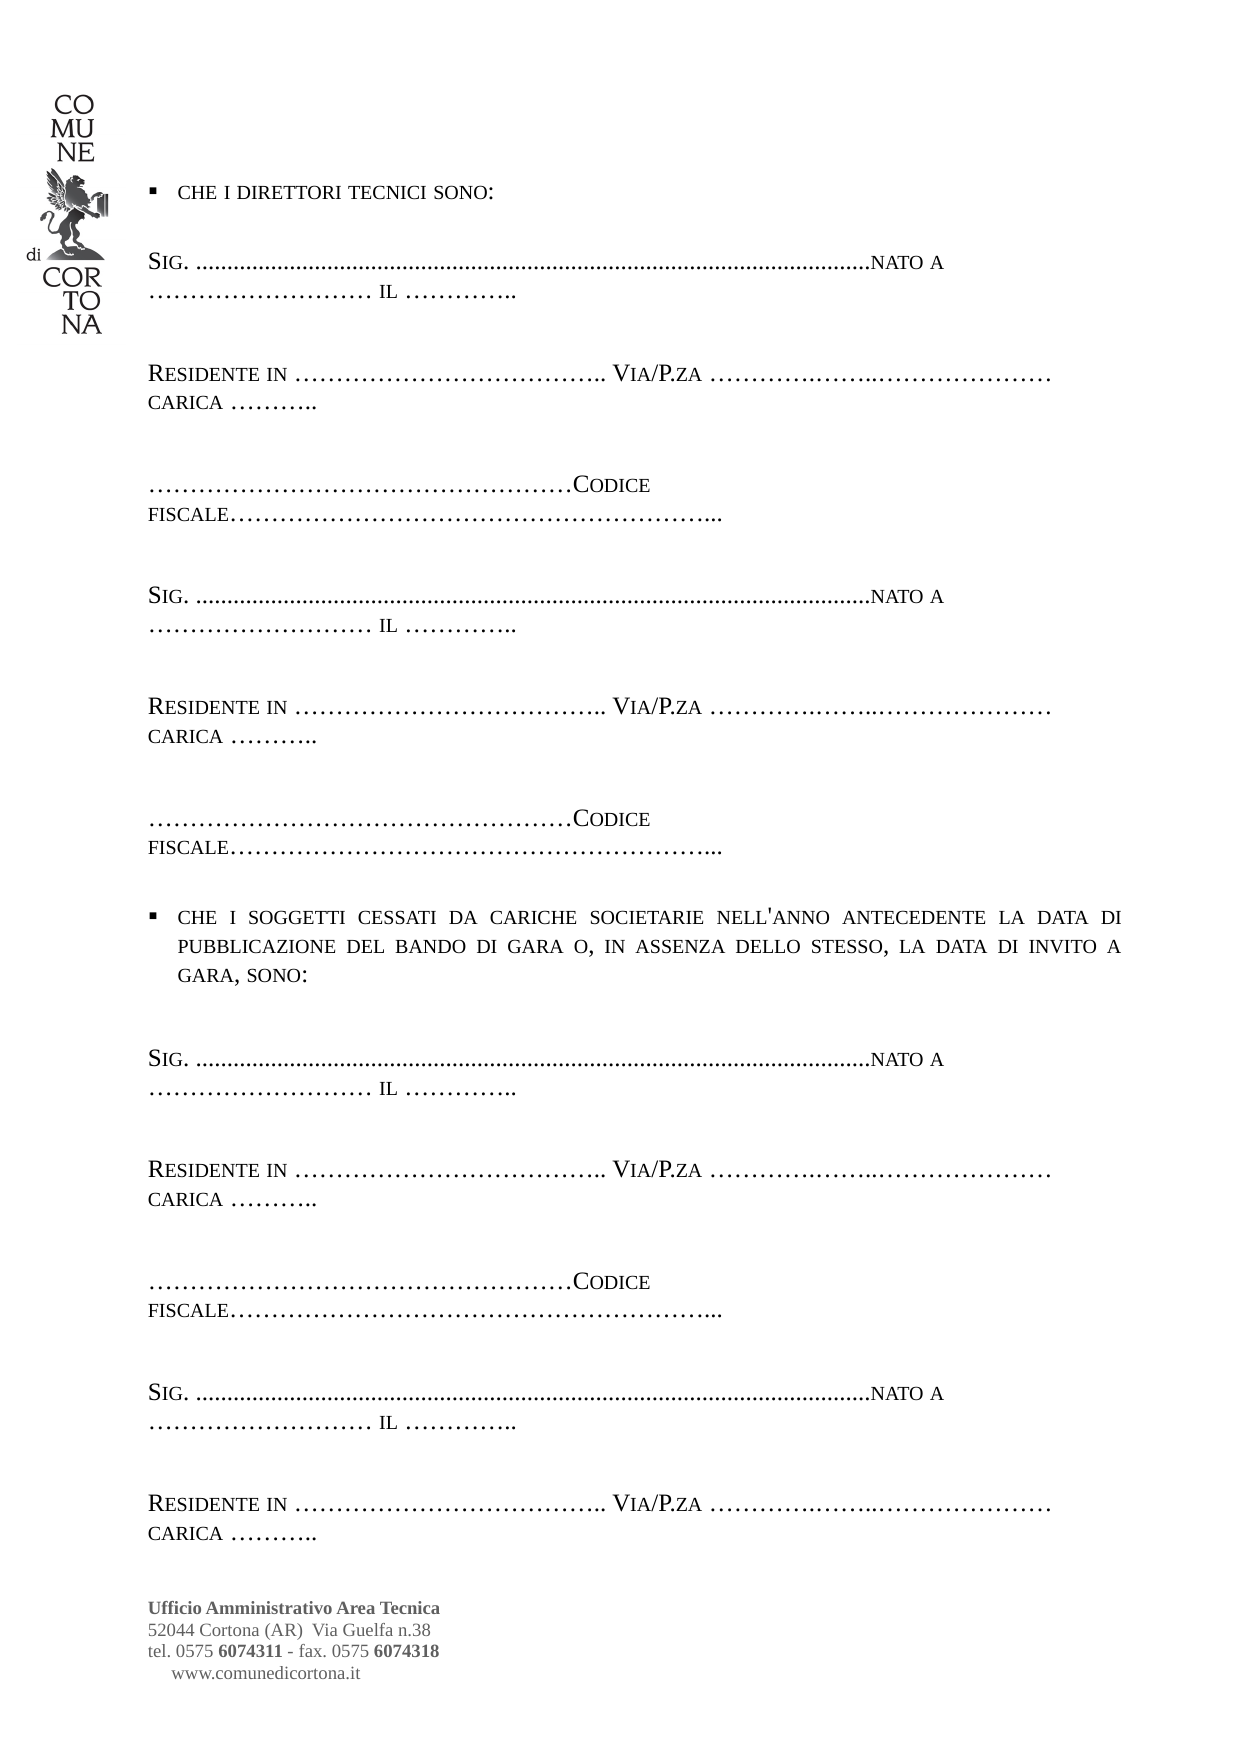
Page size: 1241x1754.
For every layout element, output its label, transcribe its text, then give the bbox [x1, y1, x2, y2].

text ……………………………………………Codice fiscale…………………………………………………... [148, 469, 1122, 526]
picture [17, 82, 126, 345]
text Sig. ............................................................................................................nato a ……………………… il ………….. [148, 580, 1122, 638]
text ……………………………………………Codice fiscale…………………………………………………... [148, 803, 1122, 860]
text ……………………………………………Codice fiscale…………………………………………………... [148, 1266, 1122, 1323]
text Sig. ............................................................................................................nato a ……………………… il ………….. [148, 1043, 1122, 1101]
text Sig. ............................................................................................................nato a ……………………… il ………….. [148, 1377, 1122, 1434]
list che i direttori tecnici sono: [148, 176, 1122, 205]
text Residente in ……………………………….. Via/P.za ………….……..…………………carica ……….. [148, 1154, 1122, 1212]
text Sig. ............................................................................................................nato a ……………………… il ………….. [148, 246, 1122, 304]
text Residente in ……………………………….. Via/P.za ………….……..…………………carica ……….. [148, 691, 1122, 749]
text Residente in ……………………………….. Via/P.za ………….……..…………………carica ……….. [148, 358, 1122, 415]
text Residente in ……………………………….. Via/P.za ………….……..…………………carica ……….. [148, 1488, 1122, 1546]
list che i soggetti cessati da cariche societarie nell'anno antecedente la data di pubblicazione del bando di gara o, in assenza dello stesso, la data di invito a gara, sono: [148, 901, 1122, 988]
